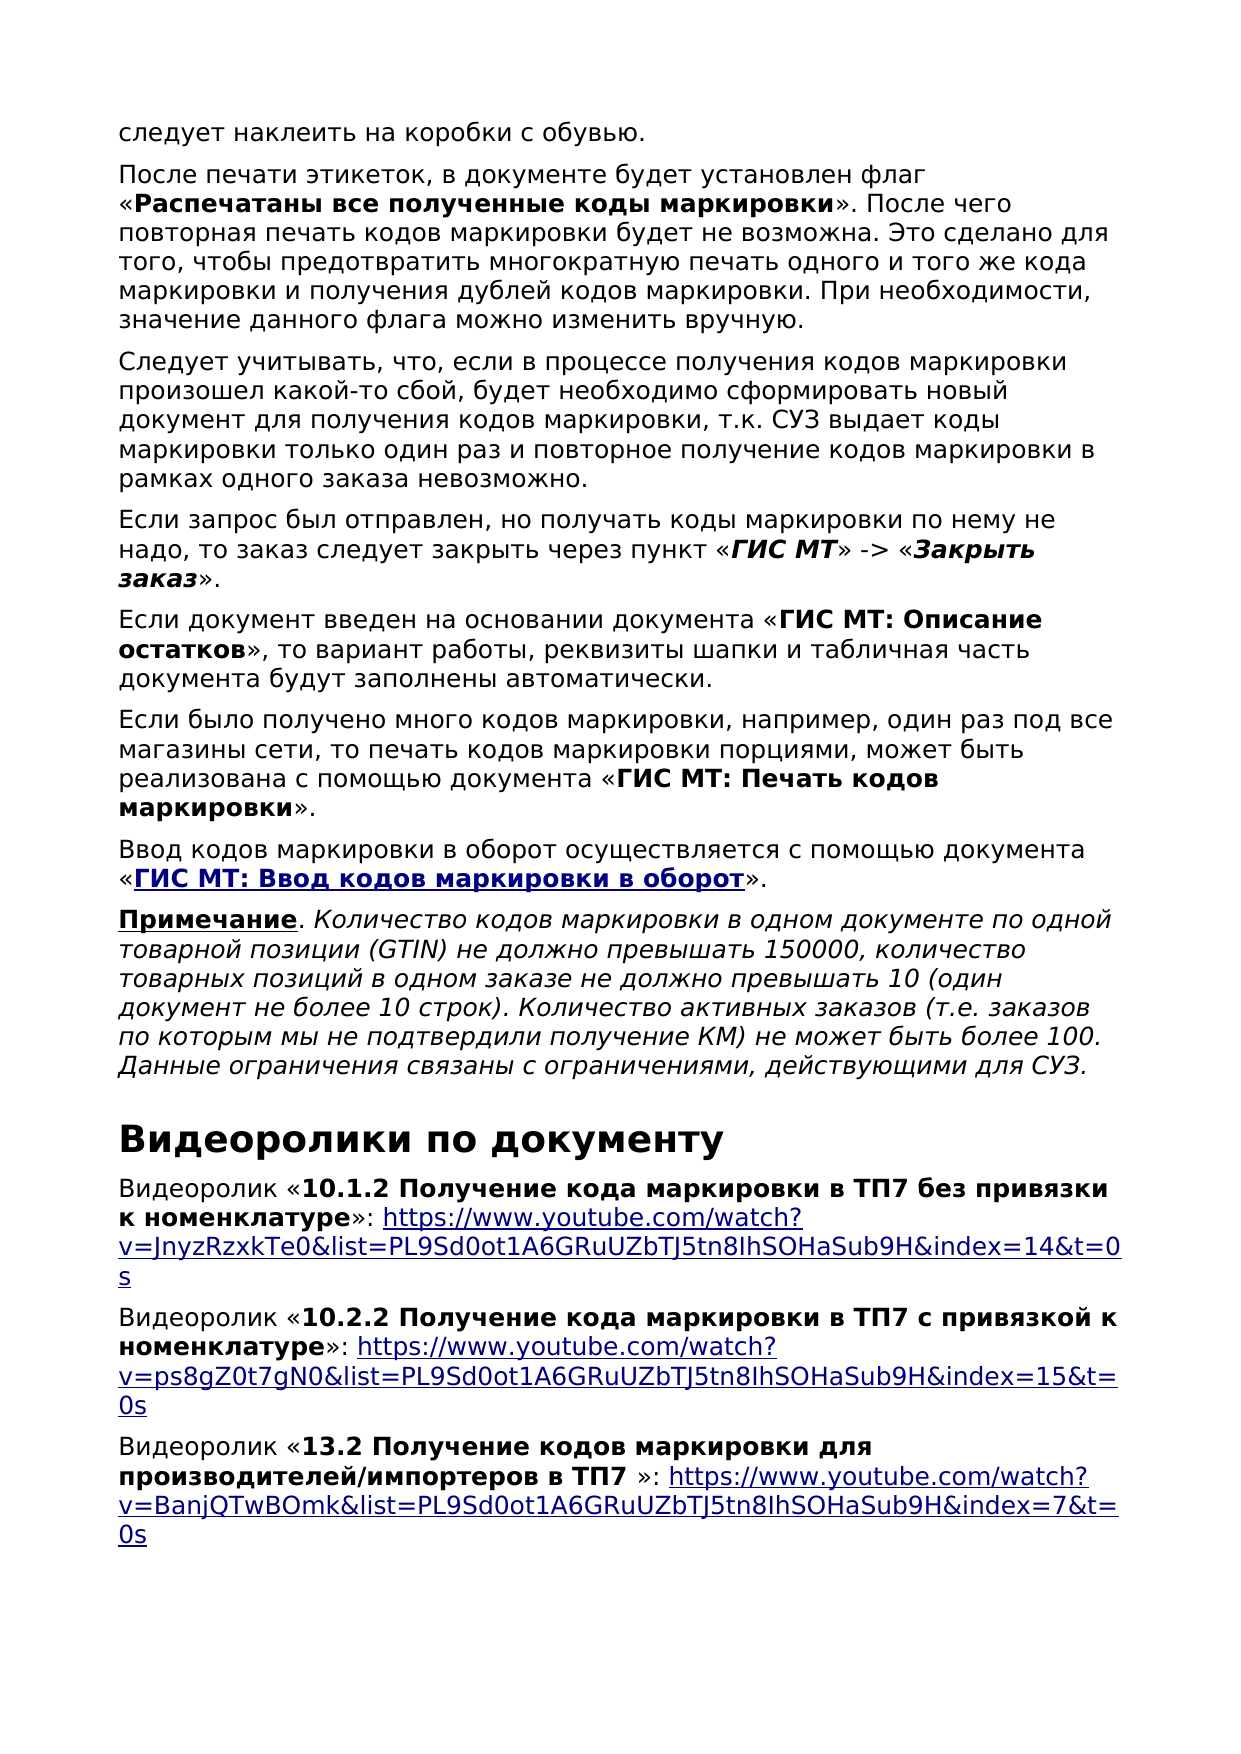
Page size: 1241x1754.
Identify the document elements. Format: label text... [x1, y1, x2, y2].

text s [118, 1259, 1122, 1291]
subtitle Видеоролики по документу [118, 1118, 1122, 1162]
text Видеоролик «10.1.2 Получение кода маркировки в ТП7 без привязки к номенклатуре»: https://www.youtube.com/watch?v=JnyzRzxkTe0&list=PL9Sd0ot1A6GRuUZbTJ5tn8IhSOHaSub9H&index=14&t=0 [118, 1174, 1122, 1258]
text После печати этикеток, в документе будет установлен флаг «Распечатаны все полученные коды маркировки». После чего повторная печать кодов маркировки будет не возможна. Это сделано для того, чтобы предотвратить многократную печать одного и того же кода маркировки и получения дублей кодов маркировки. При необходимости, значение данного флага можно изменить вручную. [118, 160, 1122, 335]
text Видеоролик «13.2 Получение кодов маркировки для производителей/импортеров в ТП7 »: https://www.youtube.com/watch?v=BanjQTwBOmk&list=PL9Sd0ot1A6GRuUZbTJ5tn8IhSOHaSub9H&index=7&t=0s [118, 1433, 1122, 1549]
text Если запрос был отправлен, но получать коды маркировки по нему не надо, то заказ следует закрыть через пункт «ГИС МТ» -> «Закрыть заказ». [118, 506, 1122, 593]
text Если было получено много кодов маркировки, например, один раз под все магазины сети, то печать кодов маркировки порциями, может быть реализована с помощью документа «ГИС МТ: Печать кодов маркировки». [118, 706, 1122, 822]
text следует наклеить на коробки с обувью. [118, 118, 1122, 147]
text Примечание. Количество кодов маркировки в одном документе по одной товарной позиции (GTIN) не должно превышать 150000, количество товарных позиций в одном заказе не должно превышать 10 (один документ не более 10 строк). Количество активных заказов (т.е. заказов по которым мы не подтвердили получение КМ) не может быть более 100. Данные ограничения связаны с ограничениями, действующими для СУЗ. [118, 906, 1122, 1081]
text Ввод кодов маркировки в оборот осуществляется с помощью документа «ГИС МТ: Ввод кодов маркировки в оборот». [118, 835, 1122, 893]
text Если документ введен на основании документа «ГИС МТ: Описание остатков», то вариант работы, реквизиты шапки и табличная часть документа будут заполнены автоматически. [118, 606, 1122, 693]
text Следует учитывать, что, если в процессе получения кодов маркировки произошел какой-то сбой, будет необходимо сформировать новый документ для получения кодов маркировки, т.к. СУЗ выдает коды маркировки только один раз и повторное получение кодов маркировки в рамках одного заказа невозможно. [118, 347, 1122, 493]
text Видеоролик «10.2.2 Получение кода маркировки в ТП7 с привязкой к номенклатуре»: https://www.youtube.com/watch?v=ps8gZ0t7gN0&list=PL9Sd0ot1A6GRuUZbTJ5tn8IhSOHaSub9H&index=15&t=0s [118, 1303, 1122, 1420]
